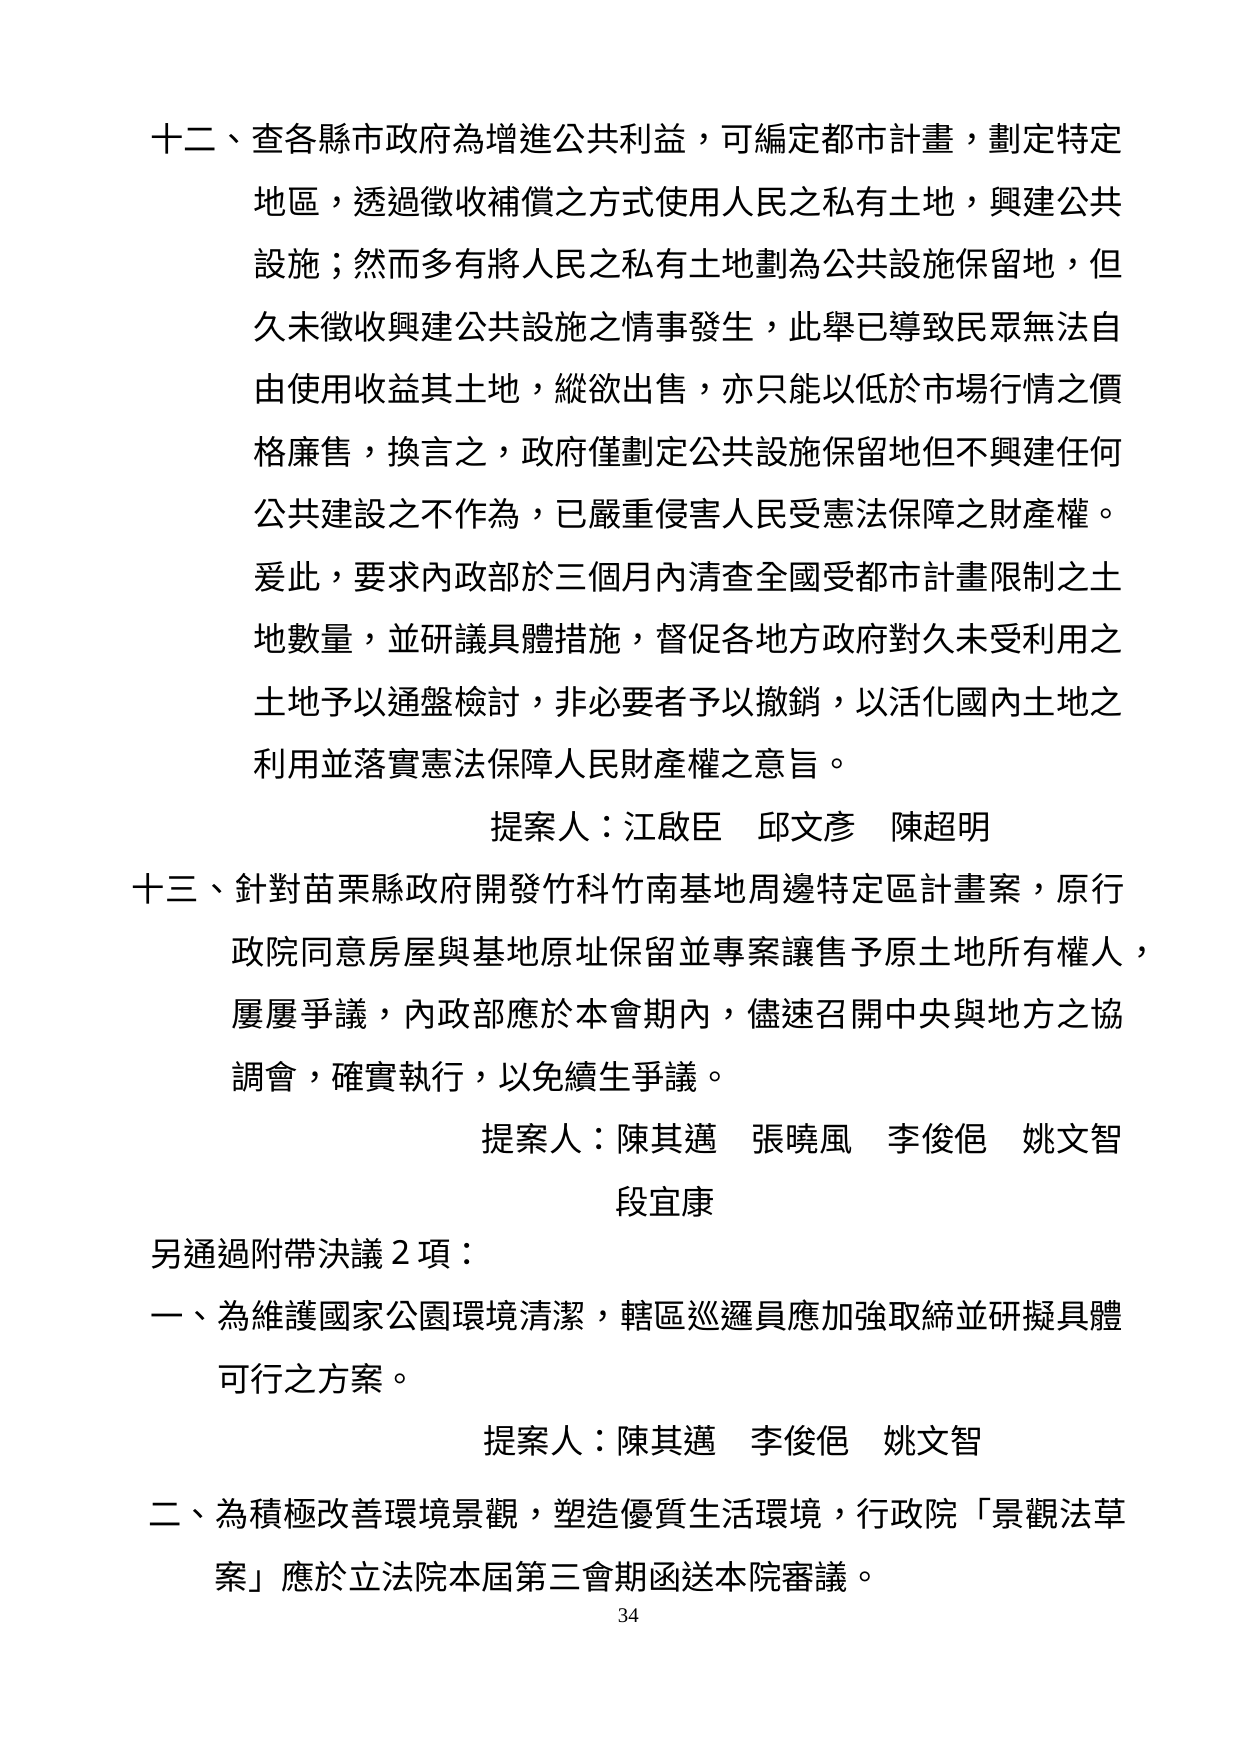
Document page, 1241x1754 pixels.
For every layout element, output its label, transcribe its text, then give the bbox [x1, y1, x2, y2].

text 提案人：江啟臣 邱文彥 陳超明 [150, 783, 1125, 846]
text 十三、針對苗栗縣政府開發竹科竹南基地周邊特定區計畫案，原行政院同意房屋與基地原址保留並專案讓售予原土地所有權人，屢屢爭議，內政部應於本會期內，儘速召開中央與地方之協調會，確實執行，以免續生爭議。 [131, 846, 1125, 1096]
text 提案人：陳其邁 張曉風 李俊俋 姚文智段宜康 [481, 1096, 1125, 1221]
text 十二、查各縣市政府為增進公共利益，可編定都市計畫，劃定特定地區，透過徵收補償之方式使用人民之私有土地，興建公共設施；然而多有將人民之私有土地劃為公共設施保留地，但久未徵收興建公共設施之情事發生，此舉已導致民眾無法自由使用收益其土地，縱欲出售，亦只能以低於市場行情之價格廉售，換言之，政府僅劃定公共設施保留地但不興建任何公共建設之不作為，已嚴重侵害人民受憲法保障之財產權。爰此，要求內政部於三個月內清查全國受都市計畫限制之土地數量，並研議具體措施，督促各地方政府對久未受利用之土地予以通盤檢討，非必要者予以撤銷，以活化國內土地之利用並落實憲法保障人民財產權之意旨。 [150, 96, 1125, 783]
text 一、為維護國家公園環境清潔，轄區巡邏員應加強取締並研擬具體可行之方案。 [150, 1283, 1125, 1408]
text 二、為積極改善環境景觀，塑造優質生活環境，行政院「景觀法草案」應於立法院本屆第三會期函送本院審議。 [148, 1471, 1126, 1596]
text 提案人：陳其邁 李俊俋 姚文智 [217, 1408, 1125, 1471]
text 另通過附帶決議2項： [150, 1221, 1125, 1283]
